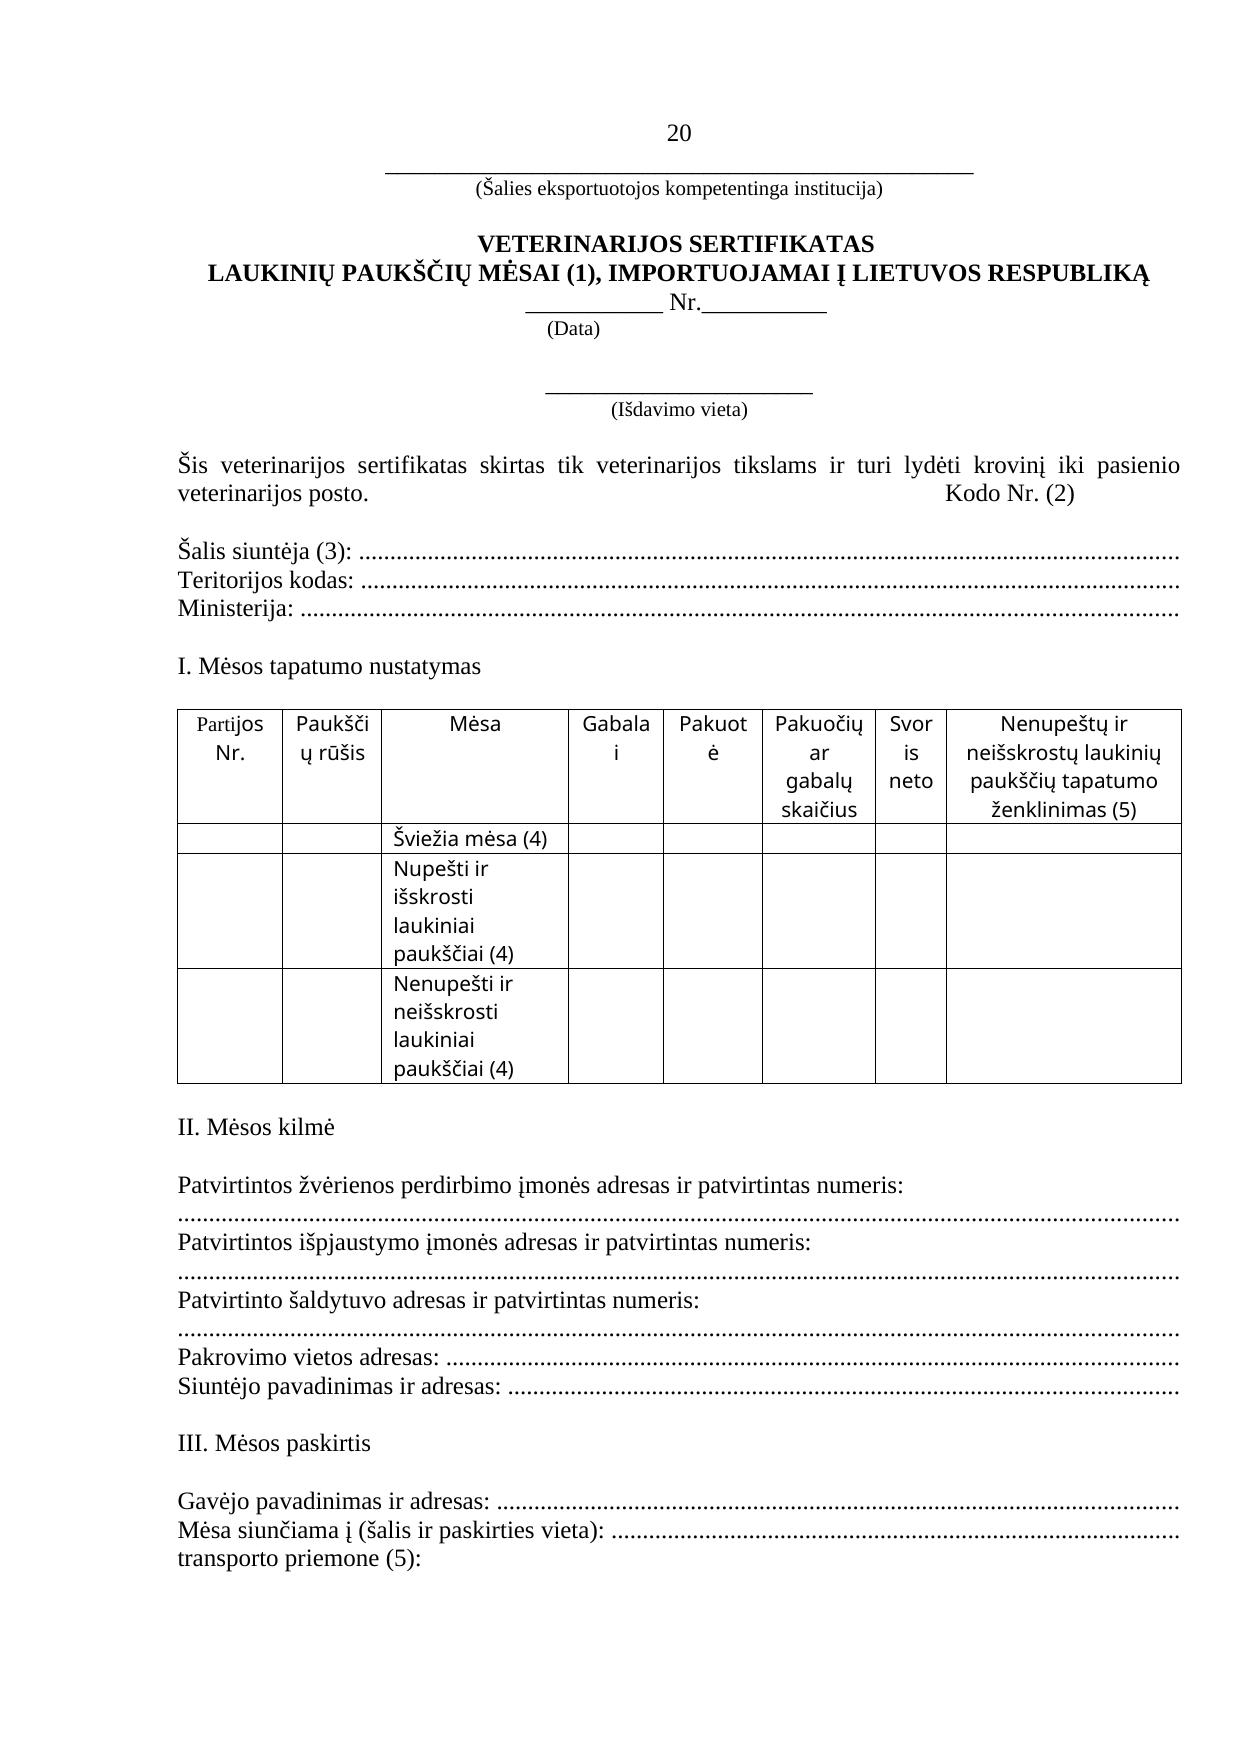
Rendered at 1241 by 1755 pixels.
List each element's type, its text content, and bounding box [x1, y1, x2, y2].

text VETERINARIJOS SERTIFIKATAS [177, 229, 1181, 258]
text Patvirtinto šaldytuvo adresas ir patvirtintas numeris: [177, 1285, 1181, 1313]
text Šalis siuntėja (3): [177, 536, 1181, 565]
table_header Pakuočių ar gabalų skaičius [763, 710, 875, 823]
table_cell [283, 854, 381, 968]
text II. Mėsos kilmė [177, 1112, 1181, 1141]
text Teritorijos kodas: [177, 565, 1181, 593]
text Patvirtintos išpjaustymo įmonės adresas ir patvirtintas numeris: [177, 1227, 1181, 1256]
text transporto priemone (5): [177, 1543, 1181, 1572]
table_cell [664, 854, 762, 968]
table_cell [569, 969, 663, 1082]
table_header Svoris neto [876, 710, 946, 823]
table_cell [283, 969, 381, 1082]
table_cell [763, 854, 875, 968]
text Patvirtintos žvėrienos perdirbimo įmonės adresas ir patvirtintas numeris: [177, 1170, 1181, 1198]
text (Šalies eksportuotojos kompetentinga institucija) [177, 176, 1181, 200]
table_cell [876, 969, 946, 1082]
text ___________ Nr.__________ [177, 287, 1181, 315]
text III. Mėsos paskirtis [177, 1428, 1181, 1457]
text (Data) [177, 315, 1181, 339]
table_header Nenupeštų ir neišskrostų laukinių paukščių tapatumo ženklinimas (5) [947, 710, 1181, 823]
table_header Paukščių rūšis [283, 710, 381, 823]
text Siuntėjo pavadinimas ir adresas: [177, 1371, 1181, 1400]
table_cell [664, 969, 762, 1082]
table_cell [178, 854, 282, 968]
table_cell [569, 824, 663, 853]
table_cell [947, 969, 1181, 1082]
table_cell [283, 824, 381, 853]
table_cell [763, 824, 875, 853]
table_cell [763, 969, 875, 1082]
text Pakrovimo vietos adresas: [177, 1342, 1181, 1371]
table_cell Šviežia mėsa (4) [382, 824, 568, 853]
table_cell [569, 854, 663, 968]
table_header Partijos Nr. [178, 710, 282, 823]
text I. Mėsos tapatumo nustatymas [177, 651, 1181, 680]
table_cell [876, 854, 946, 968]
table_header Mėsa [382, 710, 568, 823]
table_cell Nupešti ir išskrosti laukiniai paukščiai (4) [382, 854, 568, 968]
table_cell [876, 824, 946, 853]
table_cell [947, 854, 1181, 968]
text Ministerija: [177, 593, 1181, 622]
table_cell [178, 824, 282, 853]
text Mėsa siunčiama į (šalis ir paskirties vieta): [177, 1515, 1181, 1543]
table_header Gabalai [569, 710, 663, 823]
text (Išdavimo vieta) [177, 397, 1181, 421]
text LAUKINIŲ PAUKŠČIŲ MĖSAI (1), IMPORTUOJAMAI Į LIETUVOS RESPUBLIKĄ [177, 258, 1181, 287]
text Gavėjo pavadinimas ir adresas: . [177, 1486, 1181, 1515]
table_cell [664, 824, 762, 853]
table_cell [178, 969, 282, 1082]
text Šis veterinarijos sertifikatas skirtas tik veterinarijos tikslams ir turi lydėti krovinį iki pasienio veterinarijos posto. Kodo Nr. (2) [177, 450, 1181, 507]
table_header Pakuotė [664, 710, 762, 823]
table_cell [947, 824, 1181, 853]
table_cell Nenupešti ir neišskrosti laukiniai paukščiai (4) [382, 969, 568, 1082]
